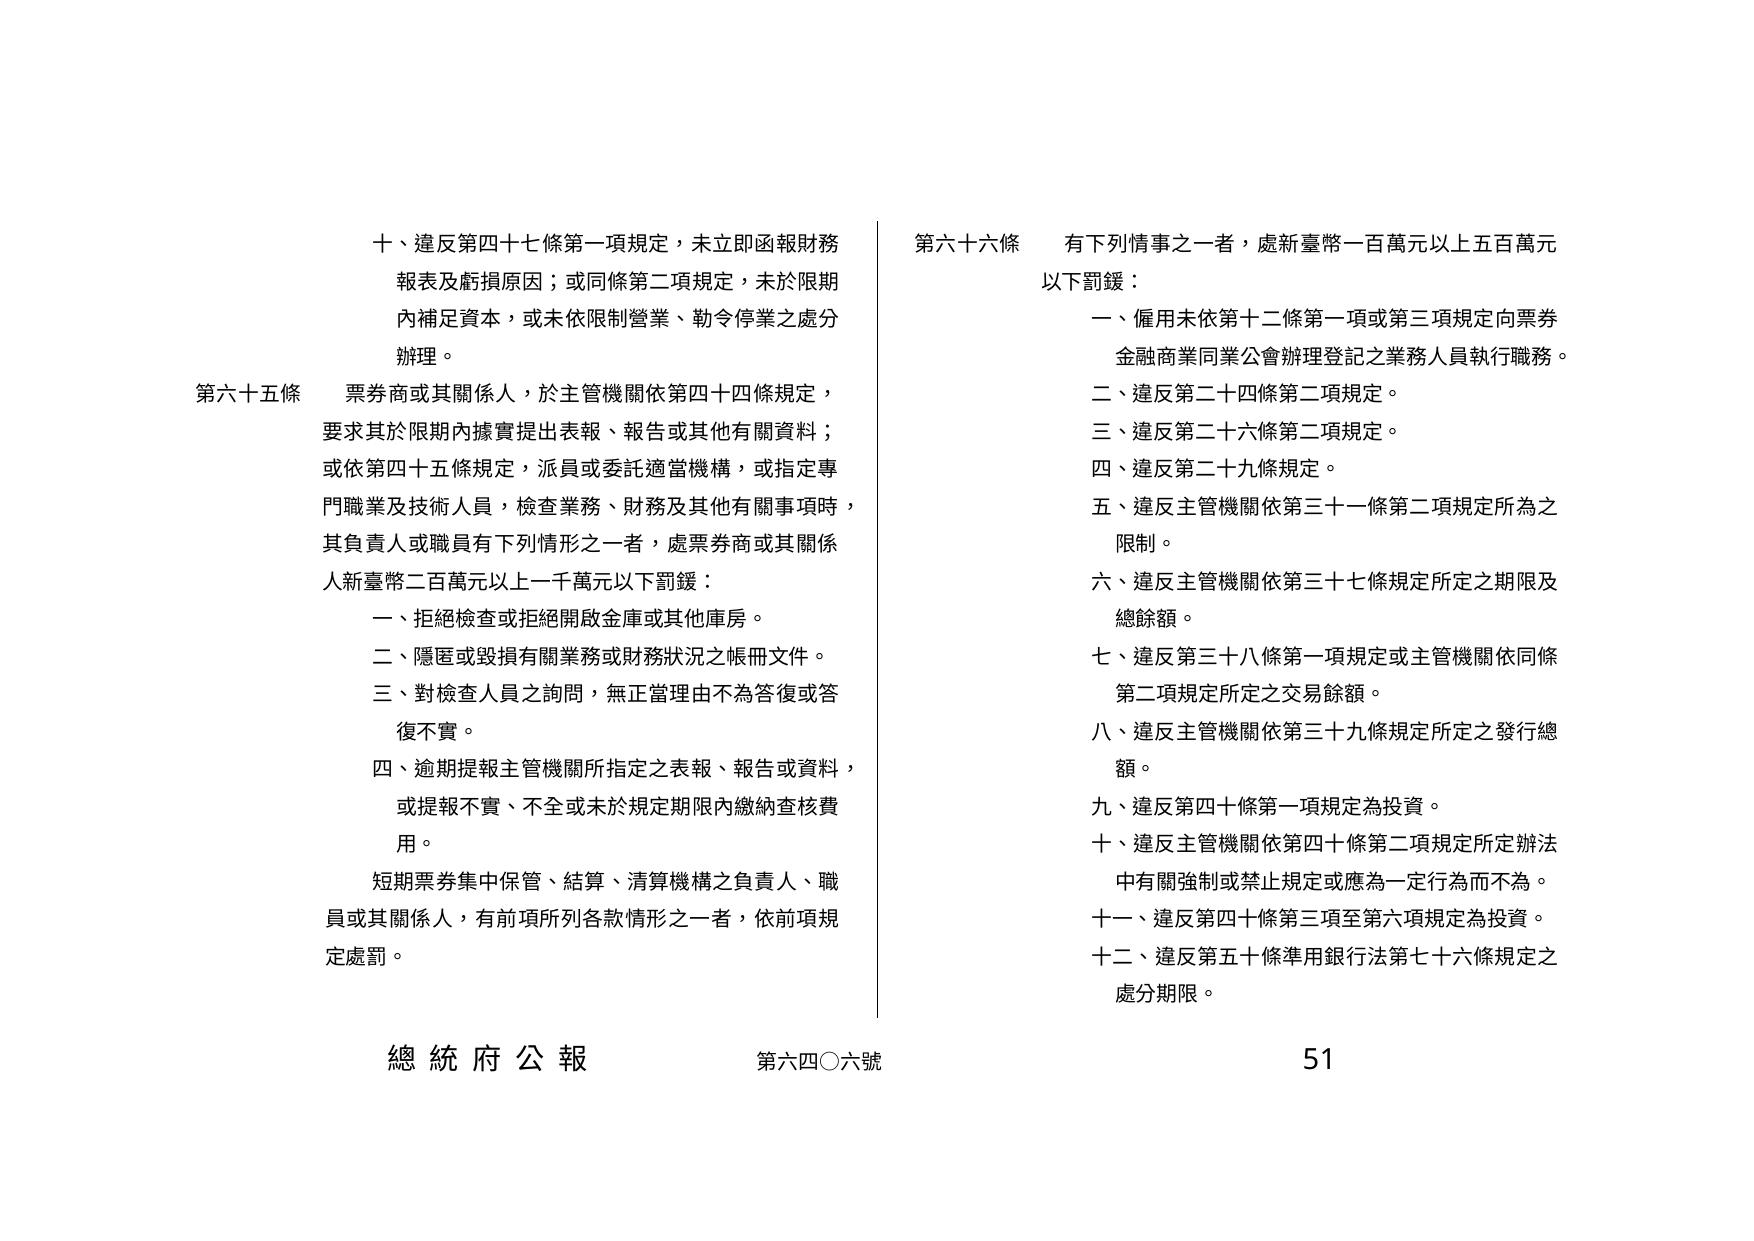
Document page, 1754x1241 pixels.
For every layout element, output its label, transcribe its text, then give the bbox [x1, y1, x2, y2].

text 四、違反第二十九條規定。 [1091, 447, 1559, 484]
text 一、拒絕檢查或拒絕開啟金庫或其他庫房。 [372, 597, 840, 634]
text 八、違反主管機關依第三十九條規定所定之發行總額。 [1091, 709, 1559, 784]
text 一、僱用未依第十二條第一項或第三項規定向票券金融商業同業公會辦理登記之業務人員執行職務。 [1091, 297, 1559, 372]
text 九、違反第四十條第一項規定為投資。 [1091, 784, 1559, 822]
text 六、違反主管機關依第三十七條規定所定之期限及總餘額。 [1091, 559, 1559, 634]
text 十一、違反第四十條第三項至第六項規定為投資。 [1091, 897, 1559, 934]
text 十、違反第四十七條第一項規定，未立即函報財務報表及虧損原因；或同條第二項規定，未於限期內補足資本，或未依限制營業、勒令停業之處分辦理。 [372, 222, 840, 372]
text 十二、違反第五十條準用銀行法第七十六條規定之處分期限。 [1091, 934, 1559, 1009]
text 七、違反第三十八條第一項規定或主管機關依同條第二項規定所定之交易餘額。 [1091, 634, 1559, 709]
text 短期票券集中保管、結算、清算機構之負責人、職員或其關係人，有前項所列各款情形之一者，依前項規定處罰。 [325, 859, 840, 972]
text 三、違反第二十六條第二項規定。 [1091, 409, 1559, 447]
text 三、對檢查人員之詢問，無正當理由不為答復或答復不實。 [372, 672, 840, 747]
text 五、違反主管機關依第三十一條第二項規定所為之限制。 [1091, 484, 1559, 559]
text 四、逾期提報主管機關所指定之表報、報告或資料，或提報不實、不全或未於規定期限內繳納查核費用。 [372, 747, 840, 859]
text 第六十五條 票券商或其關係人，於主管機關依第四十四條規定，要求其於限期內據實提出表報、報告或其他有關資料；或依第四十五條規定，派員或委託適當機構，或指定專門職業及技術人員，檢查業務、財務及其他有關事項時，其負責人或職員有下列情形之一者，處票券商或其關係人新臺幣二百萬元以上一千萬元以下罰鍰： [195, 372, 840, 597]
text 第六十六條 有下列情事之一者，處新臺幣一百萬元以上五百萬元以下罰鍰： [914, 222, 1559, 297]
text 十、違反主管機關依第四十條第二項規定所定辦法中有關強制或禁止規定或應為一定行為而不為。 [1091, 822, 1559, 897]
text 二、隱匿或毀損有關業務或財務狀況之帳冊文件。 [372, 634, 840, 672]
text 二、違反第二十四條第二項規定。 [1091, 372, 1559, 409]
